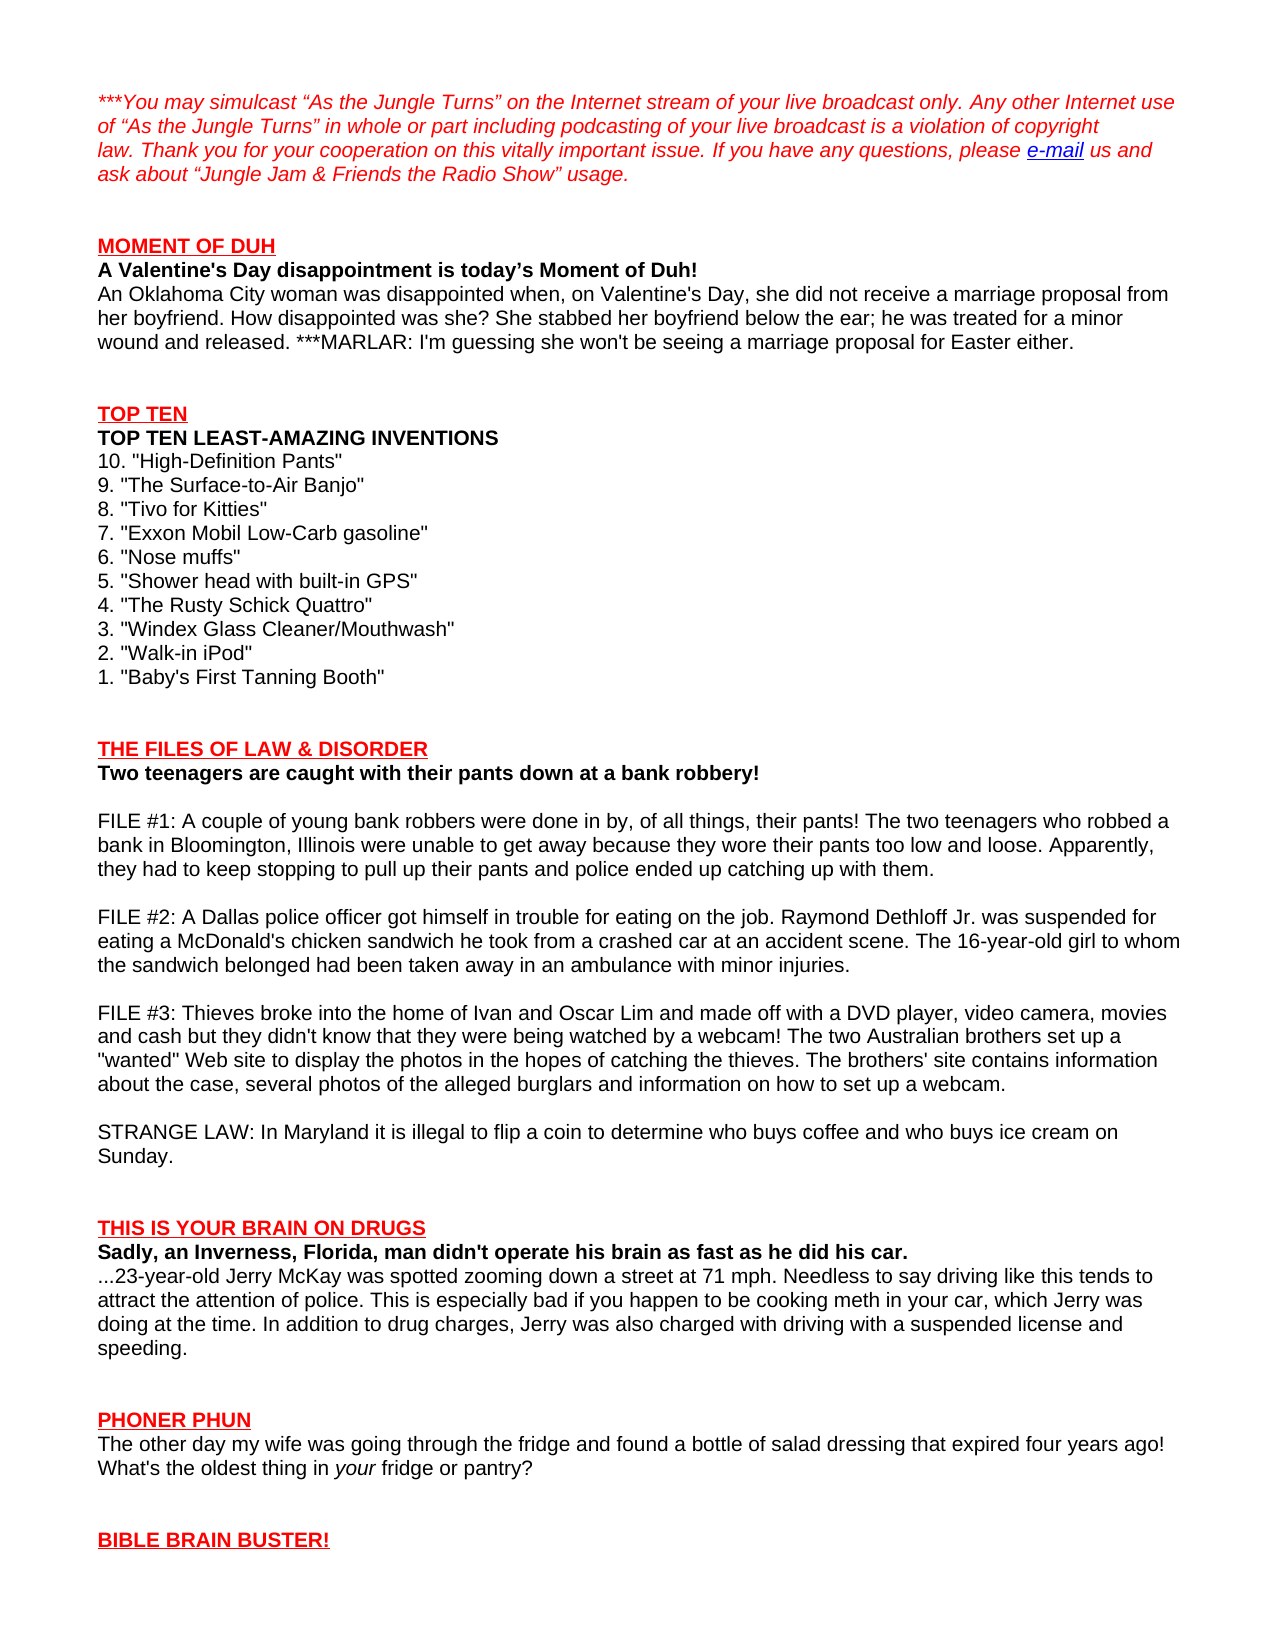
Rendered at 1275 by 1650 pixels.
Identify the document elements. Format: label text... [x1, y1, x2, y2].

text Sadly, an Inverness, Florida, man didn't operate his brain as fast as he did his car. [97, 1240, 1185, 1264]
text TOP TEN [97, 401, 1185, 425]
text Two teenagers are caught with their pants down at a bank robbery! [97, 761, 1185, 785]
text THE FILES OF LAW & DISORDER [97, 737, 1185, 761]
text 3. "Windex Glass Cleaner/Mouthwash" [97, 617, 1185, 641]
text 5. "Shower head with built-in GPS" [97, 569, 1185, 593]
text 10. "High-Definition Pants" [97, 449, 1185, 473]
text 6. "Nose muffs" [97, 545, 1185, 569]
text A Valentine's Day disappointment is today’s Moment of Duh! [97, 258, 1185, 282]
text An Oklahoma City woman was disappointed when, on Valentine's Day, she did not receive a marriage proposal from her boyfriend. How disappointed was she? She stabbed her boyfriend below the ear; he was treated for a minor wound and released. ***MARLAR: I'm guessing she won't be seeing a marriage proposal for Easter either. [97, 282, 1185, 353]
text STRANGE LAW: In Maryland it is illegal to flip a coin to determine who buys coffee and who buys ice cream on Sunday. [97, 1120, 1185, 1192]
text 8. "Tivo for Kitties" [97, 497, 1185, 521]
text PHONER PHUN [97, 1408, 1185, 1432]
text 2. "Walk-in iPod" [97, 641, 1185, 665]
text ***You may simulcast “As the Jungle Turns” on the Internet stream of your live broadcast only. Any other Internet use of “As the Jungle Turns” in whole or part including podcasting of your live broadcast is a violation of copyright law. Thank you for your cooperation on this vitally important issue. If you have any questions, please e-mail us and ask about “Jungle Jam & Friends the Radio Show” usage. [97, 90, 1185, 186]
text TOP TEN LEAST-AMAZING INVENTIONS [97, 425, 1185, 449]
text BIBLE BRAIN BUSTER! [97, 1527, 1185, 1551]
text The other day my wife was going through the fridge and found a bottle of salad dressing that expired four years ago! What's the oldest thing in your fridge or pantry? [97, 1432, 1185, 1479]
text 7. "Exxon Mobil Low-Carb gasoline" [97, 521, 1185, 545]
text THIS IS YOUR BRAIN ON DRUGS [97, 1216, 1185, 1240]
text 1. "Baby's First Tanning Booth" [97, 665, 1185, 689]
text 4. "The Rusty Schick Quattro" [97, 593, 1185, 617]
text ...23-year-old Jerry McKay was spotted zooming down a street at 71 mph. Needless to say driving like this tends to attract the attention of police. This is especially bad if you happen to be cooking meth in your car, which Jerry was doing at the time. In addition to drug charges, Jerry was also charged with driving with a suspended license and speeding. [97, 1264, 1185, 1360]
text FILE #1: A couple of young bank robbers were done in by, of all things, their pants! The two teenagers who robbed a bank in Bloomington, Illinois were unable to get away because they wore their pants too low and loose. Apparently, they had to keep stopping to pull up their pants and police ended up catching up with them. [97, 809, 1185, 881]
text FILE #2: A Dallas police officer got himself in trouble for eating on the job. Raymond Dethloff Jr. was suspended for eating a McDonald's chicken sandwich he took from a crashed car at an accident scene. The 16-year-old girl to whom the sandwich belonged had been taken away in an ambulance with minor injuries. [97, 904, 1185, 976]
text FILE #3: Thieves broke into the home of Ivan and Oscar Lim and made off with a DVD player, video camera, movies and cash but they didn't know that they were being watched by a webcam! The two Australian brothers set up a "wanted" Web site to display the photos in the hopes of catching the thieves. The brothers' site contains information about the case, several photos of the alleged burglars and information on how to set up a webcam. [97, 1000, 1185, 1096]
text MOMENT OF DUH [97, 234, 1185, 258]
text 9. "The Surface-to-Air Banjo" [97, 473, 1185, 497]
